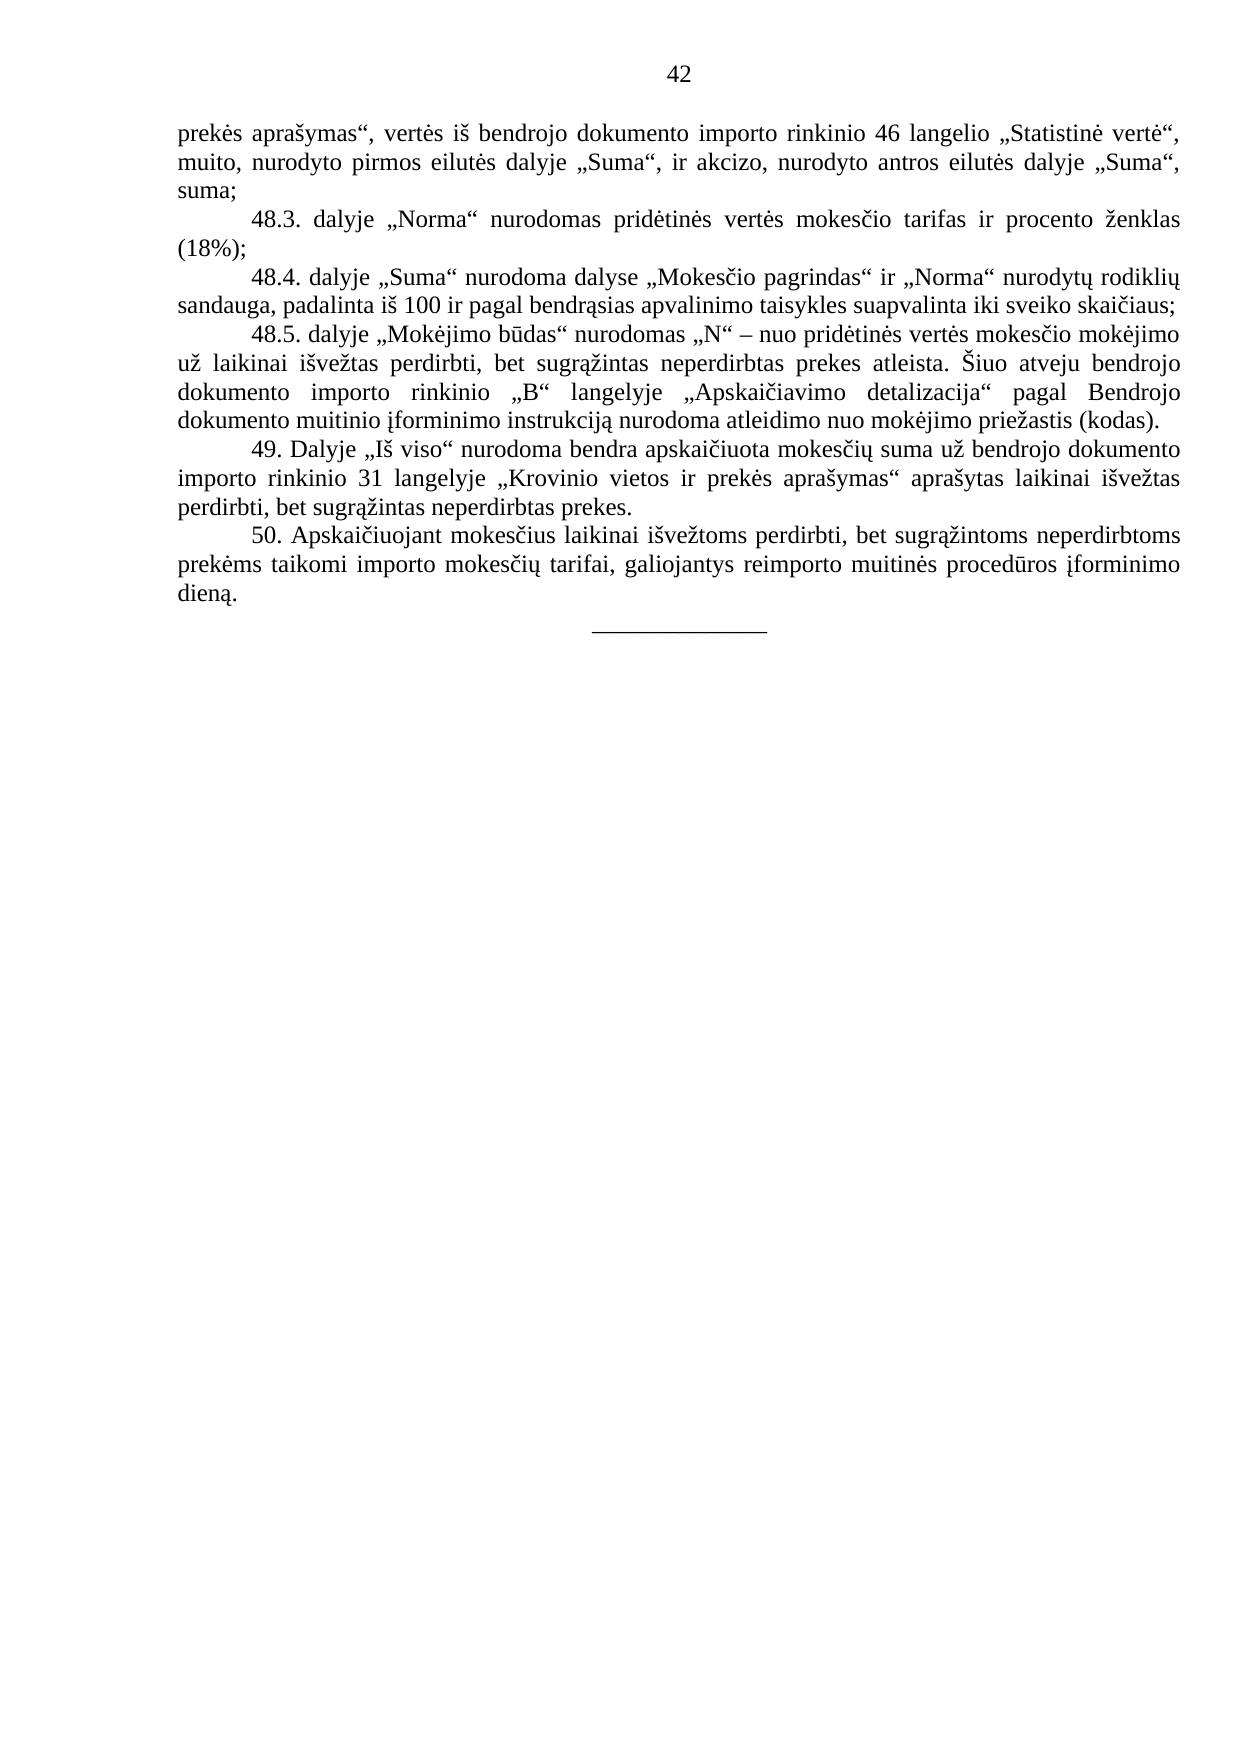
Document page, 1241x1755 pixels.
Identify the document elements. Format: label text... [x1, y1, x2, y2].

text 48.3. dalyje „Norma“ nurodomas pridėtinės vertės mokesčio tarifas ir procento ženklas (18%); [177, 204, 1181, 262]
text 50. Apskaičiuojant mokesčius laikinai išvežtoms perdirbti, bet sugrąžintoms neperdirbtoms prekėms taikomi importo mokesčių tarifai, galiojantys reimporto muitinės procedūros įforminimo dieną. [177, 521, 1181, 607]
text prekės aprašymas“, vertės iš bendrojo dokumento importo rinkinio 46 langelio „Statistinė vertė“, muito, nurodyto pirmos eilutės dalyje „Suma“, ir akcizo, nurodyto antros eilutės dalyje „Suma“, suma; [177, 118, 1181, 204]
text 48.5. dalyje „Mokėjimo būdas“ nurodomas „N“ – nuo pridėtinės vertės mokesčio mokėjimo už laikinai išvežtas perdirbti, bet sugrąžintas neperdirbtas prekes atleista. Šiuo atveju bendrojo dokumento importo rinkinio „B“ langelyje „Apskaičiavimo detalizacija“ pagal Bendrojo dokumento muitinio įforminimo instrukciją nurodoma atleidimo nuo mokėjimo priežastis (kodas). [177, 319, 1181, 434]
text ______________ [177, 607, 1181, 636]
text 49. Dalyje „Iš viso“ nurodoma bendra apskaičiuota mokesčių suma už bendrojo dokumento importo rinkinio 31 langelyje „Krovinio vietos ir prekės aprašymas“ aprašytas laikinai išvežtas perdirbti, bet sugrąžintas neperdirbtas prekes. [177, 434, 1181, 521]
text 48.4. dalyje „Suma“ nurodoma dalyse „Mokesčio pagrindas“ ir „Norma“ nurodytų rodiklių sandauga, padalinta iš 100 ir pagal bendrąsias apvalinimo taisykles suapvalinta iki sveiko skaičiaus; [177, 262, 1181, 319]
